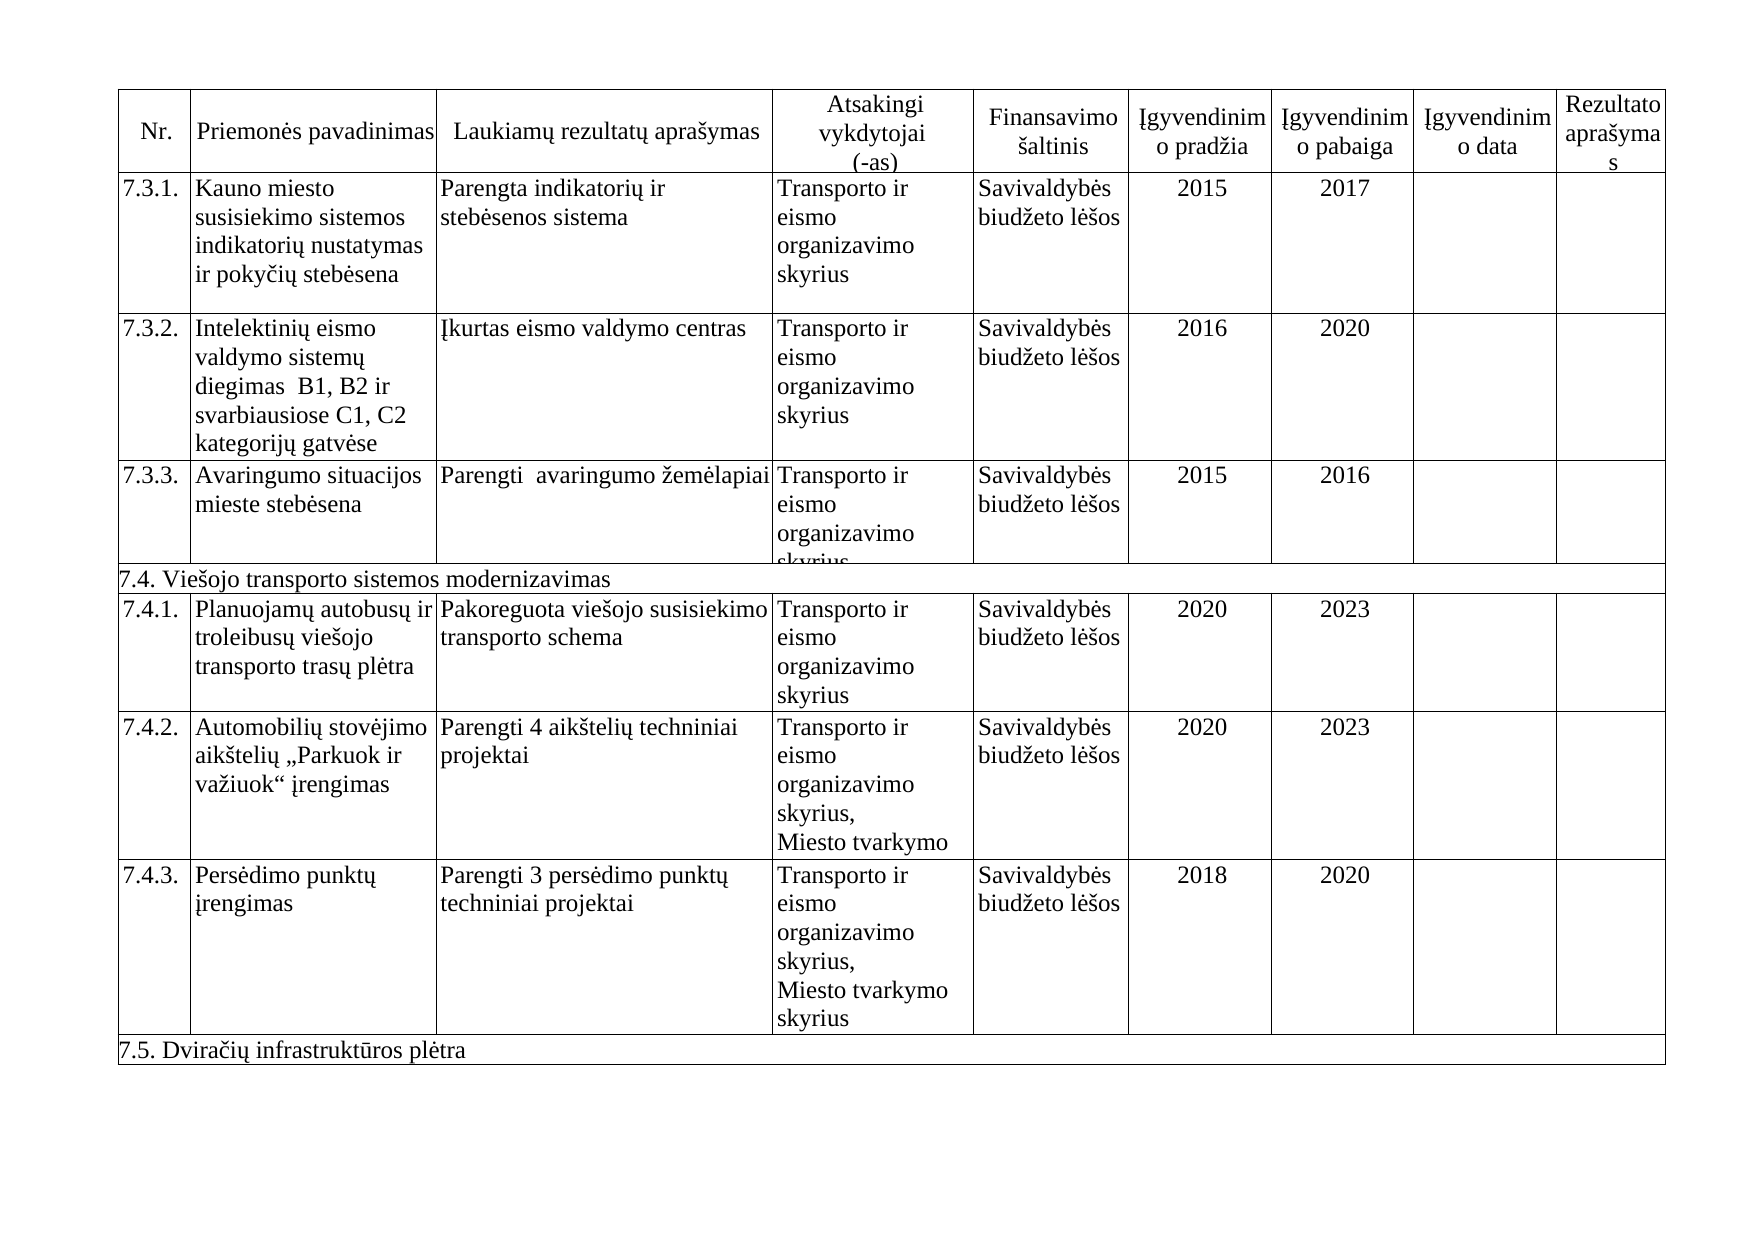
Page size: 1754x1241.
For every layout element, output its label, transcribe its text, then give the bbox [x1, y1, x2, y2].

table_cell 7.4.3. [119, 860, 190, 1034]
table_cell Persėdimo punktų įrengimas [191, 860, 436, 1034]
table_cell 2016 [1129, 314, 1271, 459]
table_cell Transporto ir eismo organizavimo skyrius [773, 461, 973, 563]
table_cell [1557, 173, 1665, 312]
table_cell 2018 [1129, 860, 1271, 1034]
table_cell Transporto ir eismo organizavimo skyrius [773, 594, 973, 711]
table_cell Transporto ir eismo organizavimo skyrius [773, 314, 973, 459]
table_cell 2016 [1272, 461, 1413, 563]
table_cell Planuojamų autobusų ir troleibusų viešojo transporto trasų plėtra [191, 594, 436, 711]
table_cell Transporto ir eismo organizavimo skyrius, Miesto tvarkymo skyrius [773, 712, 973, 859]
table_cell 7.3.3. [119, 461, 190, 563]
table_cell [1414, 860, 1556, 1034]
table_cell [1414, 461, 1556, 563]
table_cell [1557, 594, 1665, 711]
table_cell Avaringumo situacijos mieste stebėsena [191, 461, 436, 563]
table_cell Parengti avaringumo žemėlapiai [437, 461, 772, 563]
table_cell 7.4.2. [119, 712, 190, 859]
table_cell 2020 [1272, 860, 1413, 1034]
table_cell Transporto ir eismo organizavimo skyrius [773, 173, 973, 312]
table_cell Parengta indikatorių ir stebėsenos sistema [437, 173, 772, 312]
table_cell [1414, 314, 1556, 459]
table_cell Savivaldybės biudžeto lėšos [974, 461, 1128, 563]
table_cell Savivaldybės biudžeto lėšos [974, 860, 1128, 1034]
table_cell Parengti 3 persėdimo punktų techniniai projektai [437, 860, 772, 1034]
table_cell 2023 [1272, 712, 1413, 859]
table_cell Savivaldybės biudžeto lėšos [974, 712, 1128, 859]
table_cell [1414, 712, 1556, 859]
table_header Įgyvendinimo pradžia [1129, 90, 1271, 172]
table_header Atsakingi vykdytojai (-as) [773, 90, 973, 172]
table_cell 2020 [1129, 594, 1271, 711]
table_cell [1414, 173, 1556, 312]
table_cell 2017 [1272, 173, 1413, 312]
table_header Finansavimo šaltinis [974, 90, 1128, 172]
table_cell 2023 [1272, 594, 1413, 711]
table_cell Parengti 4 aikštelių techniniai projektai [437, 712, 772, 859]
table_cell 2015 [1129, 173, 1271, 312]
table_cell Savivaldybės biudžeto lėšos [974, 314, 1128, 459]
table_cell [1557, 314, 1665, 459]
table_cell 2015 [1129, 461, 1271, 563]
table_cell Savivaldybės biudžeto lėšos [974, 594, 1128, 711]
table_header Laukiamų rezultatų aprašymas [437, 90, 772, 172]
table_header Nr. [119, 90, 190, 172]
table_cell 7.3.2. [119, 314, 190, 459]
table_cell [1557, 712, 1665, 859]
table_cell Įkurtas eismo valdymo centras [437, 314, 772, 459]
table_cell Pakoreguota viešojo susisiekimo transporto schema [437, 594, 772, 711]
table_header Įgyvendinimo pabaiga [1272, 90, 1413, 172]
table_header Rezultato aprašymas [1557, 90, 1665, 172]
table_header Įgyvendinimo data [1414, 90, 1556, 172]
table_header Priemonės pavadinimas [191, 90, 436, 172]
table_cell [1557, 860, 1665, 1034]
table_cell Savivaldybės biudžeto lėšos [974, 173, 1128, 312]
table_cell 7.4. Viešojo transporto sistemos modernizavimas [119, 564, 1665, 593]
table_cell 7.3.1. [119, 173, 190, 312]
table_cell [1414, 594, 1556, 711]
table_cell 2020 [1129, 712, 1271, 859]
table_cell [1557, 461, 1665, 563]
table_cell 7.4.1. [119, 594, 190, 711]
table_cell Automobilių stovėjimo aikštelių „Parkuok ir važiuok“ įrengimas [191, 712, 436, 859]
table_cell 7.5. Dviračių infrastruktūros plėtra [119, 1035, 1665, 1063]
table_cell Kauno miesto susisiekimo sistemos indikatorių nustatymas ir pokyčių stebėsena [191, 173, 436, 312]
table_cell Transporto ir eismo organizavimo skyrius, Miesto tvarkymo skyrius [773, 860, 973, 1034]
table_cell Intelektinių eismo valdymo sistemų diegimas B1, B2 ir svarbiausiose C1, C2 kategorijų gatvėse [191, 314, 436, 459]
table_cell 2020 [1272, 314, 1413, 459]
